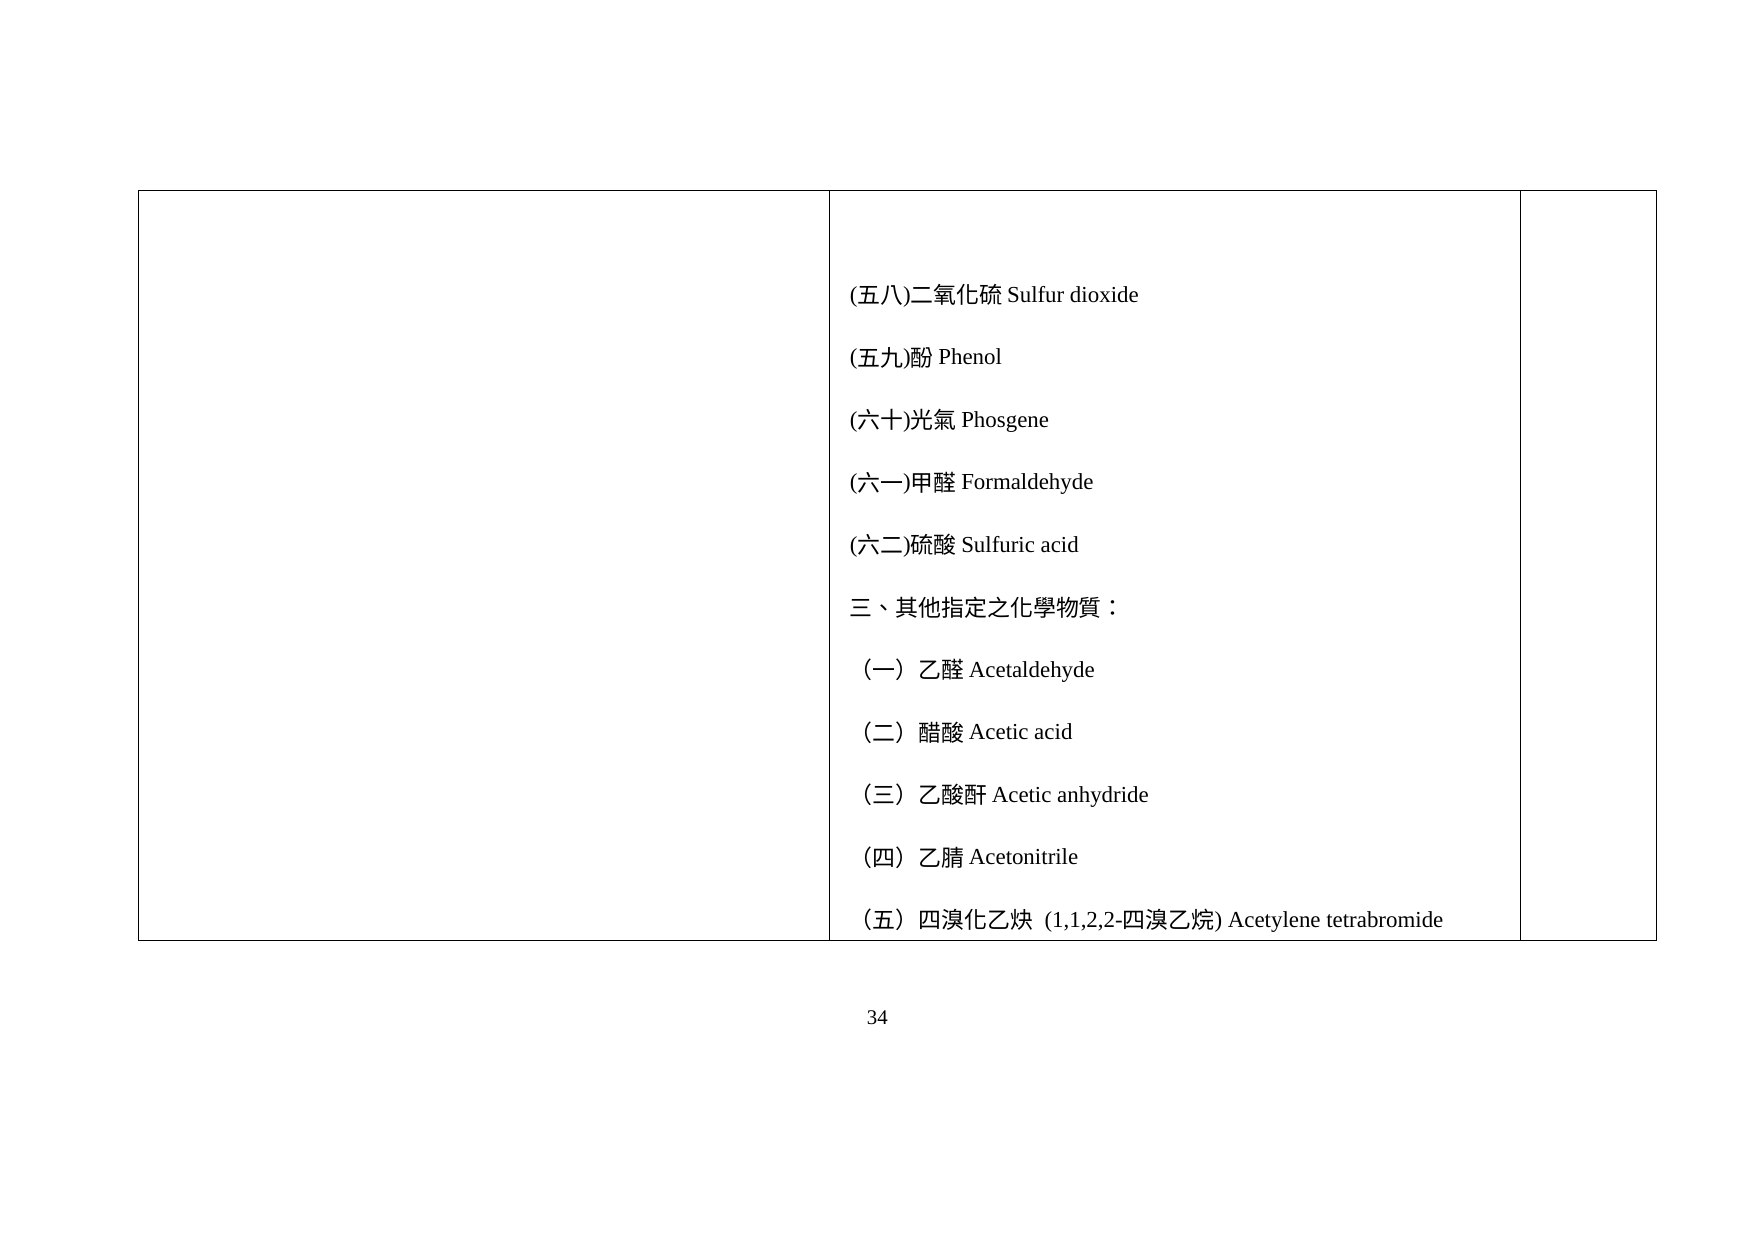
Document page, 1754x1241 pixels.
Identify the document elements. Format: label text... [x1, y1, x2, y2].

table_cell [139, 191, 829, 940]
table_cell [1521, 191, 1656, 940]
table_cell 附表一：本規則第二條第一項第一款指定之危險物及有害物 壹、危險物： 一、爆炸性物質中之下列物質： （一）硝化乙二醇、硝化甘油、硝化纖維及其他具有爆炸性質之硝酸酯類。 （二）三硝基苯、三硝基甲苯、三硝基酚及其他具有爆炸性質之硝基化合物。 （三）過醋酸、過氧化丁酮、過氧化二苯甲醯及其他有機過氧化物。 二、著火性物質中之下列物質： （一）硫化磷、赤磷、賽璐珞類等有易被外來火源所引燃迅速燃燒之易燃固體。 （二）黃磷、二亞硫磺酸鈉、鋁粉末、鎂粉末及其他金屬粉末等有自行生熱或自行燃燒之自燃物質。 （三）金屬鉀、金屬鋰、金屬鈉、碳化鈣、磷化鈣及其他之物質，具有與水接觸能放出易燃氣體之禁水性物質。 三、氧化性物質中之下列物質： 氯酸鉀、氯酸鈉及其他之氯酸鹽類。 過氯酸鉀、過氯酸鈉、過氯酸銨及其他之過氯酸鹽類。 過氧化鉀、過氧化鈉、過氧化鋇及其他之無機過氧化物。 硝酸鉀、硝酸鈉、硝酸銨及其他之硝酸鹽類。 亞氯酸鈉及其他之固體亞氯酸鹽類。 次氯酸鈣及其他之固體次氯酸鹽類。 四、易燃液體中之下列物質： （一）乙醚、汽油、乙醛、環氧丙烷、二硫化碳及其他之閃火點未滿攝氏零下三十度之物質。 （二）正己烷、環氧乙烷、丙酮、苯、丁酮及其他之閃火點在攝氏零下三十度以上未滿攝氏零度之物質。 （三）乙醇、甲醇、二甲苯、乙酸戊酯及其他之閃火點在攝氏零度以上未滿攝氏三十度之物質。 （四）煤油、輕油、松節油、異戊醇、醋酸及其他之閃火點在攝氏三十度以上未滿攝氏六十五度之物質。 五、可燃性氣體中之下列物質： （一）氫。 （二）乙炔、乙烯。 （三）甲烷、乙烷、丙烷、丁烷。 （四）其他於一大氣壓下、攝氏十五度時，具有可燃性之氣體。 六、爆炸性物品： （一）火藥：爆發比較緩慢以燃燒作用為主並無顯著爆炸破壞作用之物品，包括： 1.黑色火藥及其他硝酸鹽類之有煙火藥。 2.硝化纖維之單基無煙火藥。 3.硝化纖維與硝化甘油之雙基無煙火藥。 (二)炸藥：爆發非常迅速隨即發生強烈爆炸破壞作用之物品，包括： 1.雷汞及疊氮化鉛、史蒂芬酸鉛、重氮基酚等之起爆藥。 2.硝化甘油及硝酸酯類。 3.硝酸鹽之炸藥。 4.過氯酸鹽類及氯酸鹽類之混合炸藥。 5.三硝基酚、三硝基甲苯等硝基化合物之炸藥。 6.液氧爆藥及其他液體爆藥。 （三）爆劑：以硝酸銨等氧化劑為主成分，須置於封閉裝置內以雷管可引爆之混合物，包括： 1.硝油爆劑類。 2.漿狀爆劑類。 （四）引炸物：導火燃燒或爆炸用之物品，包括： 1.雷管類。 2.導火索。 3.導爆索。 （五）其他具有爆炸性之化工原料：指原料本身可直接爆炸或經引爆而爆炸者，包括: 1.疊氮化鉛。 2.雷汞。 3.硝化澱粉。 4.硝甲銨基三硝基苯等。 貳、有害物： 一、有機溶劑中毒預防規則中之下列物質： （一）三氯甲烷Trichloromethane （二）1,1,2,2-四氯乙烷1,1,2,2-Tetrachloroethane （三）四氯化碳Tetrachloromethane （四）1,2-二氯乙烯 1,2-Dichloroethylene （五）1,2-二氯乙烷 1,2-Dichloroethane （六）二硫化碳Carbon disulfide （七）三氯乙烯Trichloroethylene （八）丙酮Acetone （九）異戊醇Isoamyl alcohol （十）異丁醇Isobutyl alcohol （十一）異丙醇Isopropyl alcohol （十二）乙醚Ethyl ether （十三）乙二醇乙醚Ethylene glycol monoethyl ether （十四）乙二醇乙醚醋酸 Ethylene glycol monoethyl ether acetate （十五）乙二醇丁醚Ethylene glycol monobutyl ether （十六）乙二醇甲醚Ethylene glycol monomethyl ether （十七）鄰-二氯苯o-Dichlorobenzene （十八）二甲苯(含鄰-，間-，對-異構物)Xylenes (o-, m-, p-, isomers) （十九）甲酚Cresol （二十）氯苯Chlorobenzene （二一）乙酸戊酯Amyl acetate （二二）乙酸異戊酯Isoamyl acetate （二三）乙酸異丁酯Isobutyl acetate （二四）乙酸異丙酯Isopropyl acetate （二五）乙酸乙酯Ethyl acetate （二六）乙酸丙酯Propyl acetate （二七）乙酸丁酯Butyl acetate （二八）乙酸甲酯Methyl acetate （二九）苯乙烯Styrene （三十）1,4-二氧陸圜1,4-Dioxane （三一）四氯乙烯Tetrachloroethylene （三二）環己醇Cyclohexanol （三三）環己酮Cyclohexanone （三四）1-丁醇1-Butyl alcohol （三五）2-丁醇2-Butyl alcohol （三六）甲苯Toluene （三七）二氯甲烷Dichloromethane （三八）甲醇Methyl alcohol （三九）甲基異丁酮Methyl isobutyl ketone （四十）甲基環己醇Methylcyclohexanol （四一）甲基環己酮Methylcyclohexanone （四二）甲丁酮Methyl butyl ketone （四三）1,1,1-三氯乙烷 1,1,1-Trichloroethane （四四）1,1,2-三氯乙烷 1,1,2-Trichloroethane （四五）丁酮Methyl ethyl ketone （四六）二甲基甲醯胺 N,N-Dimethylformamide （四七）四氫呋喃Tetrahydrofuran （四八）正己烷n-Hexane （四九）汽油Gasoline （五十）煤焦油精Coal tar naphtha （五一）石油醚Petroleum ether （五二）石油精Petroleum naphtha （五三）輕油精Petroleum benzine （五四）松節油Turpentine （五五）礦油精Mineral spirit (Mineral thinner, petroleum spirit, white spirit) 二、特定化學物質危害預防標準中之下列物質： （一）黃磷火柴Yellow phosphorus match （二）含苯膠糊（含苯重量佔該膠糊之溶劑（含稀釋劑）超過百分之五者） （三）聯苯胺及其鹽類Benzidine and its salts （四）4-胺基聯苯及其鹽類4-Amino-diphenyl and its salts （五）4-硝基聯苯及其鹽類4-Nitro-diphenyl and its salts （六）β-萘胺及其鹽類 β-Naphthylamine and its salts （七）二氯甲基醚bis-Chloromethyl ether （八）二氯聯苯胺及其鹽類Dichlorobenzidine and its salts （九）α-萘胺及其鹽類 α-Naphthylamine and its salts （十）鄰-二甲基聯苯胺及其鹽類o-Tolidine and its salts （十一）二甲氧基聯苯胺及其鹽類Dianisidine and its salts （十二）鈹及其化合物（鈹合金時，含有鈹佔其重量超過百分之三者為限）Beryllium and its compounds （十三）三氯甲苯 Benzotrichloride （十四）多氯聯苯 Polychlorinated biphenyls （十五）次乙亞胺 Ethyleneimine （十六）氯乙烯 Vinyl chloride （十七）對-二甲胺基偶氮苯p-Dimethylaminoazobenzene （十八）3,3-二氯-4,4-二胺基苯化甲烷3,3-Dichloro-4,4-diaminodiphenylmethane （十九）四羰化鎳 Nickel carbonyl （二十）氯甲基甲基醚 Chloromethyl methyl ether （二一）β -丙內酯β-Propiolactone （二二）苯Benzene （二三）丙烯醯胺Acrylamide （二四）丙烯腈Acrylonitrile （二五）氯Chlorine （二六）氰化氫Hydrogen cyanide （二七）溴甲烷Methyl bromide （二八）2,4-二異氰酸甲苯 Toluene 2,4-diisocyanate （二九）4,4-異氰酸二苯甲烷Methylene bisphenyl isocyanate （三十）二異氰酸異佛爾酮Isophorone diisocyanate （三一）異氰酸甲酯Methyl isocyanate (三二)對-硝基氯苯 p-Nitrochlorobenzene (三三)氟化氫Hydrogen fluoride (三四)碘甲烷Methyl iodide (三五)硫化氫Hydrogen sulfide (三六)硫酸二甲酯Dimethyl sulfate (三七)奧黃Auramine (三八)苯胺紅Magenta (三九)石綿Asbestos (四十)鉻酸及鉻酸鹽Chromic acid and chromates (四一)煤焦油Coal tar (四二)三氧化二砷Arsenic trioxide (四三)重鉻酸及其鹽類Dichromic acid and its salts (四四)烷基汞化物（烷基以甲基或乙基為限）Alkyl mercury compounds (四五)鄰-二腈苯o-Phthalodinitrile (四六)鎘及其化合物Cadmium and its compounds (四七)五氧化二釩 Vanadium pentaoxide (四八)氰化鉀Potassium cyanide (四九)氰化鈉Sodium cyanide (五十)汞及其無機化合物Mercury and its inorganic compounds (五一)硝化乙二醇Nitroglycol (五二)五氯化酚及其鈉鹽Pentachlorophenol and its sodium salts (五三)錳及其化合物（氫氧化錳除外）Manganese and its compounds（except Manganese hydroxide） (五四)氨Ammonia (五五)一氧化碳Carbon monooxide (五六)氯化氫Hydrogen chloride (五七)硝酸Nitric acid (五八)二氧化硫Sulfur dioxide (五九)酚Phenol (六十)光氣Phosgene (六一)甲醛Formaldehyde (六二)硫酸Sulfuric acid 三、其他指定之化學物質： （一）乙醛Acetaldehyde （二）醋酸Acetic acid （三）乙酸酐Acetic anhydride （四）乙腈Acetonitrile （五）四溴化乙炔 (1,1,2,2-四溴乙烷) Acetylene tetrabromide （六）丙烯醛Acrolein （七）丙烯酸Acrylic acid （八）丙烯醇Allyl alcohol （九）氯丙烯Allyl chloride （十）丙烯基縮水甘油醚Allyl glycidyl ether (AGE) （十一）2-胺吡啶2-Aminopyridine （十二）乙酸第二戊酯sec-Amyl acetate （十三）苯胺Aniline （十四）鄰-，對-甲氧苯胺o-，p- Anisidine （十五）銻及其他化合物Antimony and its compounds （十六）安妥（α-萘硫脲） ANTU (α-Naphthylthio-urea ) （十七）砷化氫Arsine （十八）谷速松Azinphos-Methyl （十九）鋇及其可溶性化合物Barium and its soluble compounds （二十）苯甲氯Benzyl chloride （二一）聯吡啶Bipyridine （二二）溴Bromine （二三）五氟化溴Bromine pentafluoride （二四）三溴甲烷Bromoform （二五）三溴化硼Boron tribromide （二六）三氟化硼Boron trifluoride （二七）丁二烯Butadiene （二八）丁烷Butane （二九）1-丁硫醇1-Butanethiol （三十）乙酸第二丁酯sec-Butyl acetate （三一）乙酸第三丁酯Tert-Butyl acetate （三二）第三丁醇Tert-Butyl alcohol （三三）丁胺Butylamine （三四）乳酸正丁酯n-Butyl lactate （三五）鄰-第二丁酚o-sec-Butyl-phenol （三六）對-第三丁基甲苯p-tert-Butyltoluene （三七）氰胺化鈣Calcium cyanamide （三八）氧化鈣Calcium oxide （三九）合成樟腦Camphor (Synthetic) （四十）加保利Carbaryl （四一）加保扶Carbofuran （四二）二氧化碳Carbon dioxide （四三）氫氧化銫Cesium hydroxide （四四）二氧化氯Chlorine dioxide （四五）三氟化氯Chlorine trifluoride （四六）氯丹Chlordane （四七）一氯乙醛Chloroacetaldehyde （四八）α-苯氯乙酮 α-Chloroacetophenone (四九) 氯乙醯氯Chloroacetyl chloride (五十) 溴氯甲烷Chlorobromomethane (五一) 2-氯-1,3-丁二烯2-Chloro-1,3-butadiene (五二) 氯二氟甲烷Chlorodifluoromethane (五三) 環氧氯丙烷1-Chloro-2,3-epoxypropane (五四) 氯乙烷Chloroethane (五五) 2-氯乙醇2-Chloroethanol (五六) 氯五氟乙烷Chloropentafluoroethane (五七) 氯化苦（三氯硝甲烷）Chloropicrin (Trichloronitromethane) (五八) 鄰-氯甲苯 o-Chlorotoluene (五九) 巴豆醛Crotonaldehyde (六十) 異丙苯Cumene (六一) 氰化物Cyanides (六二) 環己烷Cyclohexane (六三) 環己胺Cyclohexylamine (六四) 環戊烷Cyclopentane (六五) 2,4-地（2,4-二氯苯氧乙酸） 2,4-D(2,4-Dichlorophenoxyacetic acid) (六六) 十硼烷Decaborane (六七) 二丙酮醇Diacetone alcohol (六八) 大利松Diazinon (六九) 二硼烷Diborane (七十) 二氯二氟甲烷Dichlorodifluoromethane (七一) 二氯乙醚Dichloroethyl ether (七二) 二氯氟甲烷Dichloromonofluoromethane (七三) 1,1-二氯-1-硝基乙烷1,1-Dichloro-1-nitroethane (七四) 1,2-二氯丙烷1,2-Dichloropropane (七五) 1,3-二氯丙烯1,3-Dichloropropene (七六) 2,2-二氯丙酸2,2-Dichloropropionic acid (七七) 四氟二氯乙烷Dichlorotetrafluoroethane (七八) 雙特松Dicrotophos (七九) 二環戊二烯Dicyclopentadiene (八十) 二乙胺Diethylamine (八一) 2-二乙胺基乙醇2-Diethyl-aminoethanol (八二) 二次乙基三胺Diethylene triamine (八三) 二乙酮Diethyl ketone (八四) 二溴二氟甲烷Difluorodibromomethane (八五) 二異丁酮Diisobutyl ketone (八六)二異丙胺Diisopropylamine (八七) 二甲胺Dimethylamine (八八) N,N-二甲基苯胺N,N-Dimethylaniline (八九) 二氯松Dimethyldichlorovinyl phosphate (九十) 二硝基苯Dinitrobenzene (九一) 二硝基-鄰-甲酚Dinitro-o-cresol (九二) 二硝基乙二醇Dinitroethyleneglycol (九三) 二硝基甲苯Dinitrotoluene (九四) 鄰-苯二甲酸二辛酯o-Dioctyl phthalate (九五) 大克松Dioxathion (九六) 二丙酮Dipropyl ketone (九七) 二硫松Disulfoton (九八) 二乙烯苯Divinybenzene (DVB) (九九) 安殺番Endosulfan (一○○) 1,2-環氧丙烷1,2-Epoxypropane (一○一) 乙醇胺Ethanolamine (一○二) 愛殺松Ethion (一○三) 丙烯酸乙酯Ethyl acrylate (一○四) 乙胺Ethylamine (一○五) 乙戊酮Ethyl amyl ketone (一○六) 溴乙烷Ethyl bromide (一○七) 乙丁酮Ethyl butyl ketone (一○八) 乙二胺Ethylenediamine (一○九) 二溴乙烷Ethylene dibromide (一一○) 乙二醇Ethylene glycol (一一一) 乙二醇甲醚醋酸酯Ethylene glycol monomethyl ether acetate (一一二) 環氧乙烷Ethylene oxide (一一三) 甲酸乙酯Ethyl formate (一一四) 乙硫醇Ethyl mercaptan (一一五) 甲酸Formic acid (一一六) 氟化物Fluorides (一一七) 氟Fluorine (一一八) 氟三氯甲烷Fluorotri-chloromethane (一一九) 呋喃甲醛Furfural (一二○) 2-呋喃甲醇Furfuryl alcohol (一二一)四氫化鍺 Germanium tetrahydride (一二二) 鉿Hafnium (一二三) 飛佈達Heptachlor (一二四) 正庚烷n-Heptane (一二五) 六氯丁二烯Hexachlorobutadiene (一二六) 六氯環戊二烯Hexachlorocyclopentadiene (一二七) 六氟丙酮Hexafluoro acetone (一二八) 乙酸第二己酯sec-Hexyl acetate (一二九) 溴化氫Hydrogen bromide (一三○) 聯胺Hydrazine (一三一) 過氧化氫Hydrogen peroxide (一三二) 硒化氫Hydrogen selenide (一三三)苯二酚Hydroquinone (一三四)碘Iodine (一三五)五羰鐵Iron pentacarbonyl (一三六) 異丙胺Isopropylamine (一三七) 異丙醚Isopropyl ether (一三八) 鉛及其無機化合物Lead and its inorganic compounds (一三九) 靈丹Lindane (一四○) 氫化鋰Lithium hydride (一四一) 順-丁烯二酐Maleic anhydride (一四二) 丙烯酸甲酯Methyl acrylate (一四三) 甲基丙烯酸Methacrylic acid (一四四) 甲基丙烯腈Methylacrylonitrile (一四五) 二甲氧甲烷Methylal (一四六) 甲胺Methylamine (一四七) 甲戊酮Methyl n-amyl ketone (一四八) N-甲苯胺N-Methylaniline (一四九) 氯甲烷Methyl chloride (一五○) 甲基環己烷Methylcyclo-hexane (一五一) 過氧化丁酮Methyl ethyl ketone peroxide (MEKPO) (一五二) 甲酸甲酯Methyl formate (一五三) 甲基聯胺Methyl hydrazine (一五四) 甲基異戊酮Methyl isoamyl ketone (一五五) 4-甲基-2-戊醇Methyl isobutyl carbinol (一五六) 甲基異丙酮Methyl isopropyl ketone (一五七) 甲基丙烯酸甲酯Methyl methacrylate (一五八) 甲基巴拉松Methyl parathion (一五九) 甲丙酮Methyl propyl ketone (一六○) α-甲基苯乙烯α-Methyl styrene (一六一) 異亞丙基丙酮Mesityl oxide (一六二) 嗎啉Morpholine (一六三) 萘Naphthalene (一六四) 菸鹼Nicotine (一六五) 一氧化氮Nitric oxide (一六六) 對硝苯胺p-Nitroaniline (一六七) 硝基苯Nitrobenzene (一六八) 硝乙烷Nitroethane (一六九) 二氧化氮Nitrogen (一七○) 三氟化氮Nitrogen trifluoride (一七一) 硝基甲烷Nitromethane (一七二) 1-硝基丙烷1-Nitropropane (一七三) 2-硝基丙烷2-Nitropropane (一七四) 硝基甲苯Nitrotoluene (一七五) 壬烷（含異構物）Nonane（all isomers） (一七六) 辛烷Octane (一七七) 四氧化鋨Osmium tetroxide (一七八) 草酸Oxalic acid (一七九) 氟化氧Oxygen difluoride (一八○) 臭氧Ozone (一八一) 巴拉刈Paraquat (一八二) 巴拉松Parathion (一八三) 五硼烷Pentaborane (一八四) 五氯化萘Pentachloronaphthalene (一八五) 戊烷Pentane (一八六) 過氯甲硫醇Perchloro methyl mercaptan (一八七) 過氯酸氟Perchloryl fluoride (一八八) 對-苯二胺p-Phenylenediamine (一八九) 苯乙烷Phenylethane (一九○)苯肼Phenylhydrazine (一九一) 苯硫醇Phenylmercaptan (一九二) 福瑞松Phorate (一九三) 美文松Phosdrin (Mevinphos) (一九四) 磷化氫Phosphine (一九五) 磷酸Phosphoric acid (一九六) 黃磷Phosphorus (Yellow) (一九七) 氧氯化磷Phosphorus oxychloride (一九八) 五氯化磷Phosphorus pentachloride (一九九) 五硫化磷Phosphorus pentasulfide (二○○) 三氯化磷Phosphorus trichloride (二○一) 鄰-苯二甲酐Phthalic anhydride (二○二) 1-丙醇1-Propanol (二○三) 丙酸Propionic acid (二○四) 丙二醇甲醚Propylene glycol monomethyl ether (二○五) 丙烯亞胺Propylene imine (二○六) 硝酸丙酯n-Propyl nitrate (NPN) (二○七) 除蟲菊Pyrethrum (二○八) 吡啶Pyridine (二○九) 醌Quinone (二一○) 間苯二酚（雷瑣辛）Resorcinol (二一一) 硒化合物Selenium compounds (二一二) 六氟化硒Selenium hexafluoride (二一三) 二氧化矽Silicon dioxide (二一四) 四氫化矽Silicon hydride (Silane) (二一五) 銀粉及其可溶性化合物Silver powder and its soluble compounds (二一六) 疊氮化鈉Sodium azide (二一七) 亞硫酸氫鈉Sodium bisulfite (二一八) 氟乙酸鈉Sodium fluoroacetate (二一九) 氫氧化鈉Sodium hydroxide (二二○) 氫化銻Stibine(Antimony hydride) (二二一) 六氟化硫Sulfur hexafluoride (二二二) 一氯化硫Sulfur monochloride (二二三) 四氟化硫Sulfur tetrafluoride (二二四) 氟化硫醯Sulfuryl fluoride (二二五) 碲及其化合物Tellurium and its compounds (二二六) 帖普TEPP (二二七) 四乙基鉛Tetraethyl lead (二二八) 1,1,1,2-四氯-2,2-二氟乙烷 1,1,1,2- Tetrachloro-2,2- difluoroethane (二二九) 1,1,2,2-四氯-1,2-二氟乙烷 1,1,2,2- Tetrachloro-1,2-difluoroethane (二三○) 四甲基鉛Tetramethyl lead (二三一) 四硝甲烷Tetranitromethane (二三二) 錫及錫化合物Tin and its inorganic compounds (二三三) 乙硫醇酸Thioglycolic acid (二三四) 氯化亞硫醯Thionyl chloride (二三五) 得恩地Thiram (二三六) 間-甲苯胺m-Toluidine (二三七) 鄰-甲苯胺o-Toluidine (二三八) 對-甲苯胺p-Toluidine (二三九) 毒殺芬Toxaphene (二四○) 三氯乙酸Trichloroacetic acid (TCA) (二四一) 1,2,4-三氯苯1,2,4-Trichlorobenzene (二四二) 1,1,2-三氯-1,2,2-三氟乙烷1,1,2-Trichloro-1,2,2-trifluoroethane (二四三) 三乙胺Triethylamine (二四四) 三氟溴甲烷Trifluorobromomethane (二四五) 三甲胺Trimethylamine (二四六) 三甲苯Trimethylbenzene (二四七) 亞磷酸三甲酯Trimethyl phosphate (二四八) 2,4,6-三硝基甲苯2,4,6-Trinitrotoluene (TNT) (二四九) 戊醛n-Valeraldehyde (二五○) 醋酸乙烯酯Vinyl acetate (二五一) 溴乙烯Vinyl bromide (二五二) 乙烯基甲苯Vinyl toluene (二五三) 殺鼠靈Warfarin (二五四) 二甲苯胺Xylidine [830, 191, 1520, 940]
